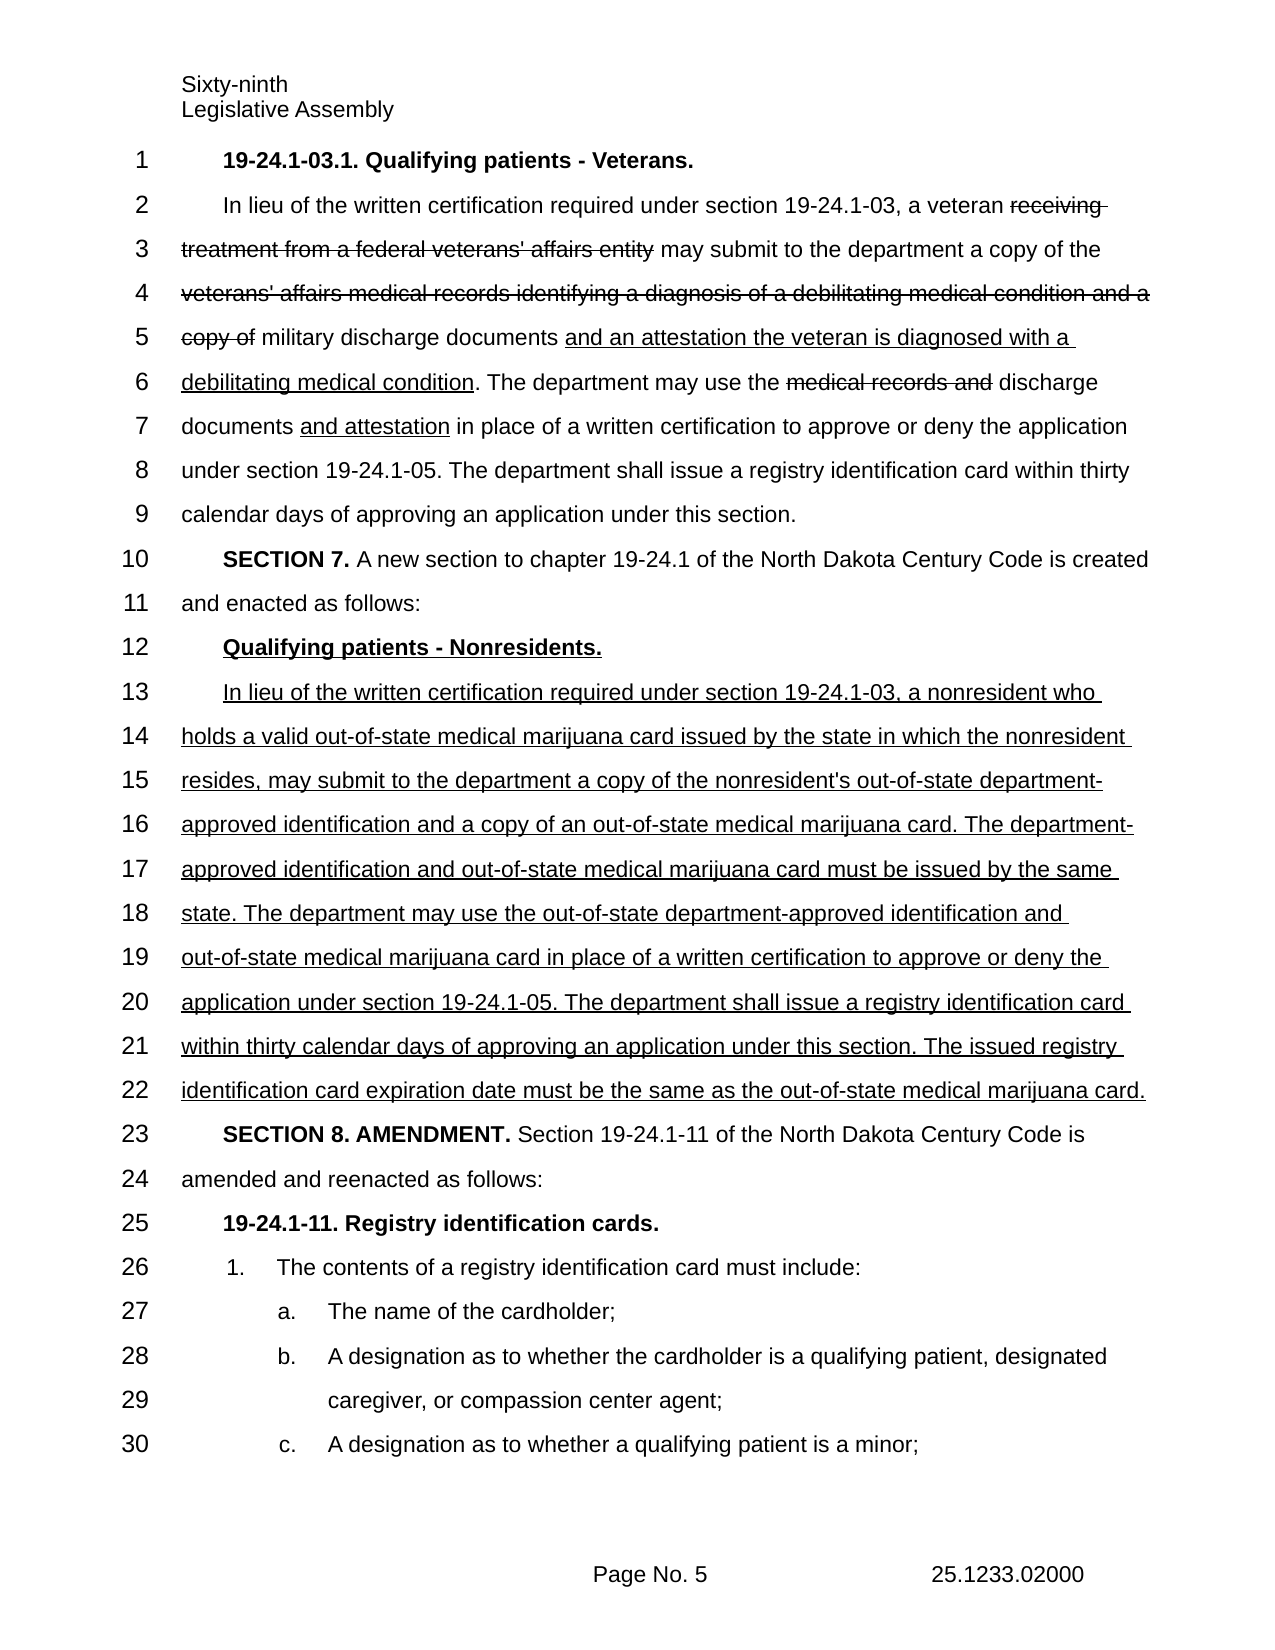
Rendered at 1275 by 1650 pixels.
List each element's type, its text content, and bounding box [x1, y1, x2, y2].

text In lieu of the written certification required under section 19‑24.1‑03, a nonresident who holds a valid out‑of‑state medical marijuana card issued by the state in which the nonresident resides, may submit to the department a copy of the nonresident's out‑of‑state department-approved identification and a copy of an out‑of‑state medical marijuana card. The department-approved identification and out-of-state medical marijuana card must be issued by the same state. The department may use the out‑of‑state department-approved identification and out‑of‑state medical marijuana card in place of a written certification to approve or deny the application under section 19‑24.1‑05. The department shall issue a registry identification card within thirty calendar days of approving an application under this section. The issued registry identification card expiration date must be the same as the out‑of‑state medical marijuana card. [181, 664, 1154, 1107]
subtitle Qualifying patients ‑ Nonresidents. [181, 620, 1154, 664]
text a. The name of the cardholder; [181, 1284, 1154, 1329]
text 1. The contents of a registry identification card must include: [181, 1240, 1154, 1284]
subtitle 19‑24.1‑03.1. Qualifying patients ‑ Veterans. [181, 133, 1154, 178]
text SECTION 8. AMENDMENT. Section 19‑24.1‑11 of the North Dakota Century Code is amended and reenacted as follows: [181, 1107, 1154, 1196]
text c. A designation as to whether a qualifying patient is a minor; [181, 1417, 1154, 1461]
text SECTION 7. A new section to chapter 19‑24.1 of the North Dakota Century Code is created and enacted as follows: [181, 532, 1154, 620]
text In lieu of the written certification required under section 19‑24.1‑03, a veteran receiving treatment from a federal veterans' affairs entity may submit to the department a copy of the veterans' affairs medical records identifying a diagnosis of a debilitating medical condition and a copy of military discharge documents and an attestation the veteran is diagnosed with a debilitating medical condition. The department may use the medical records and discharge documents and attestation in place of a written certification to approve or deny the application under section 19‑24.1‑05. The department shall issue a registry identification card within thirty calendar days of approving an application under this section. [181, 178, 1154, 532]
text b. A designation as to whether the cardholder is a qualifying patient, designated caregiver, or compassion center agent; [181, 1329, 1154, 1417]
subtitle 19‑24.1‑11. Registry identification cards. [181, 1196, 1154, 1240]
